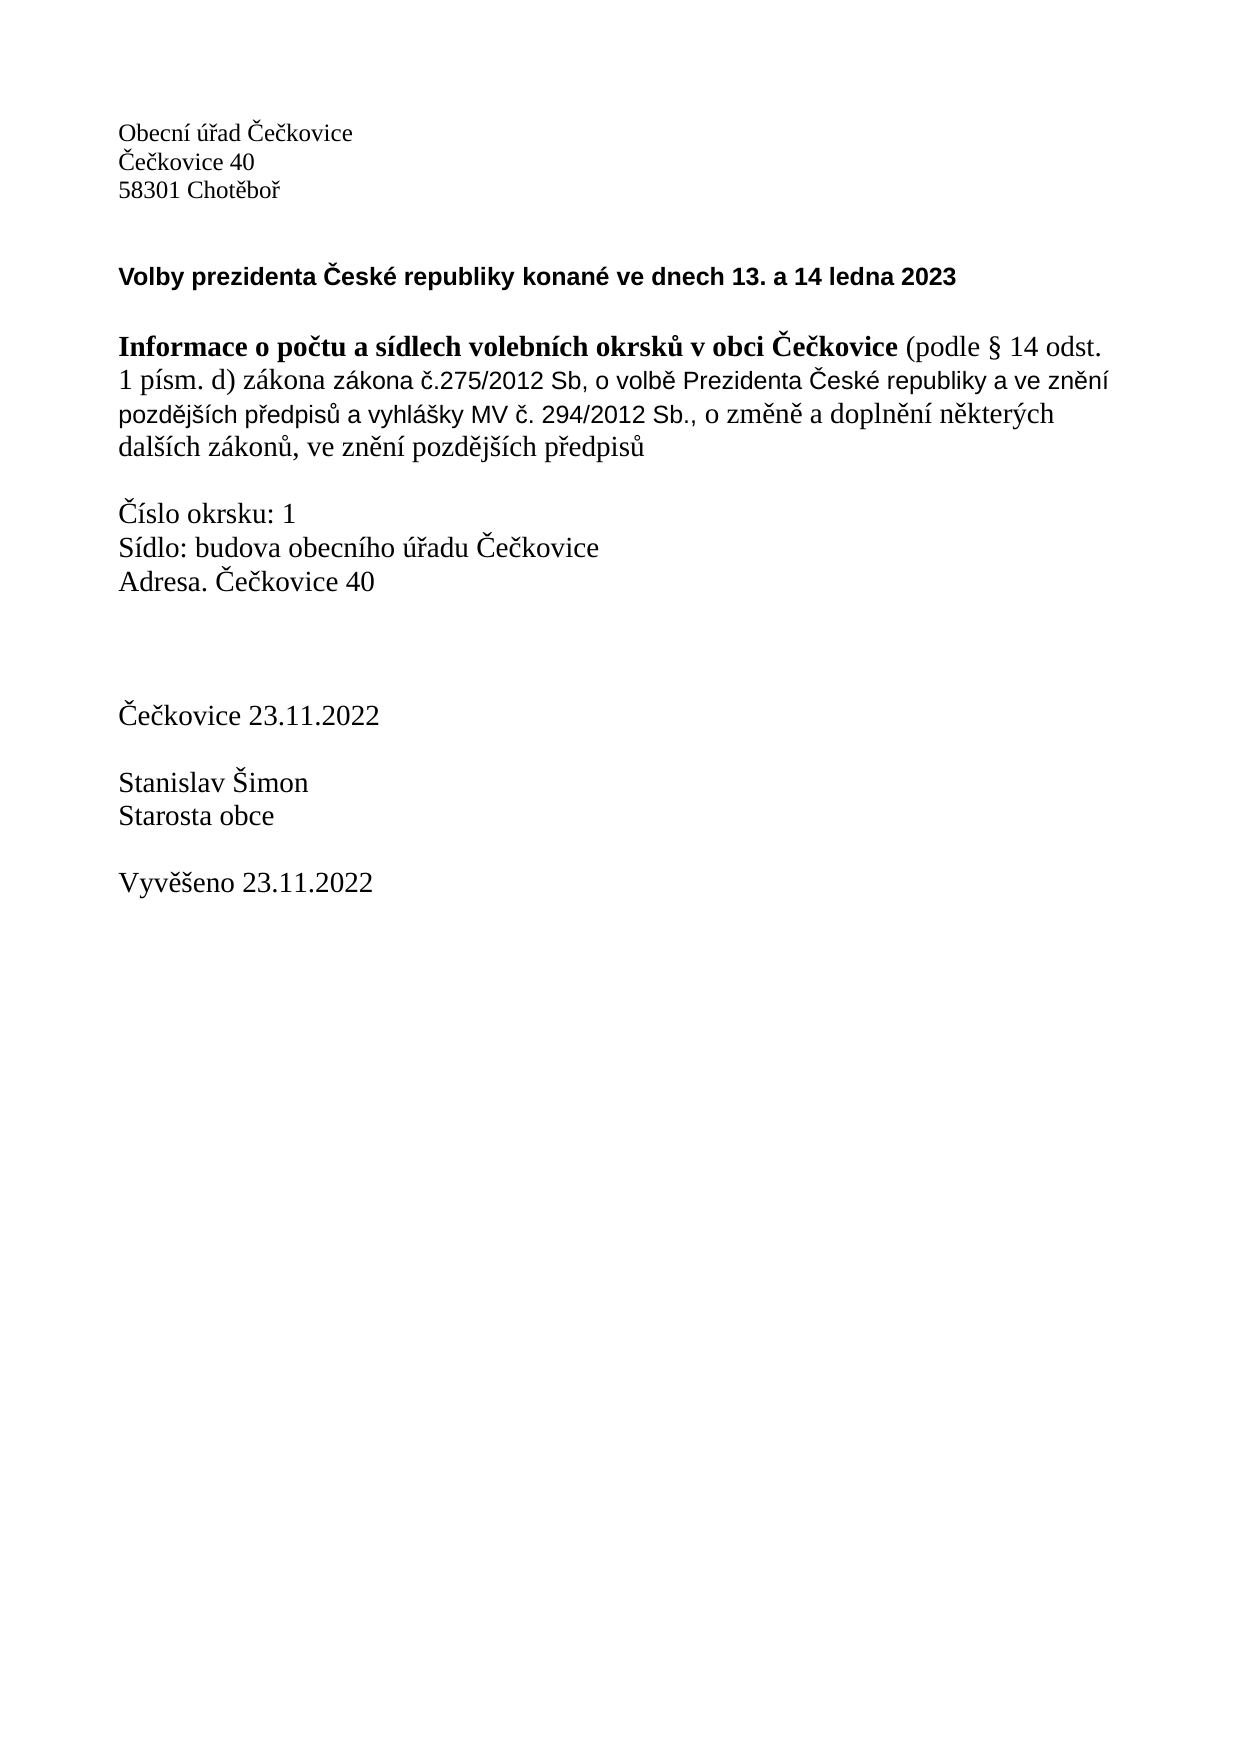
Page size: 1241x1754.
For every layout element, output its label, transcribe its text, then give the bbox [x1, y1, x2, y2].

text Čečkovice 40 [118, 147, 1122, 176]
text Vyvěšeno 23.11.2022 [118, 866, 1122, 899]
text Volby prezidenta České republiky konané ve dnech 13. a 14 ledna 2023 [118, 262, 1122, 291]
text Čečkovice 23.11.2022 [118, 698, 1122, 731]
text Sídlo: budova obecního úřadu Čečkovice [118, 530, 1122, 564]
text Obecní úřad Čečkovice [118, 118, 1122, 147]
text Adresa. Čečkovice 40 [118, 564, 1122, 597]
text 58301 Chotěboř [118, 176, 1122, 204]
text Číslo okrsku: 1 [118, 497, 1122, 530]
text Starosta obce [118, 798, 1122, 832]
text Stanislav Šimon [118, 765, 1122, 798]
text Informace o počtu a sídlech volebních okrsků v obci Čečkovice (podle § 14 odst. 1 písm. d) zákona zákona č.275/2012 Sb, o volbě Prezidenta České republiky a ve znění pozdějších předpisů a vyhlášky MV č. 294/2012 Sb., o změně a doplnění některých dalších zákonů, ve znění pozdějších předpisů [118, 329, 1122, 463]
